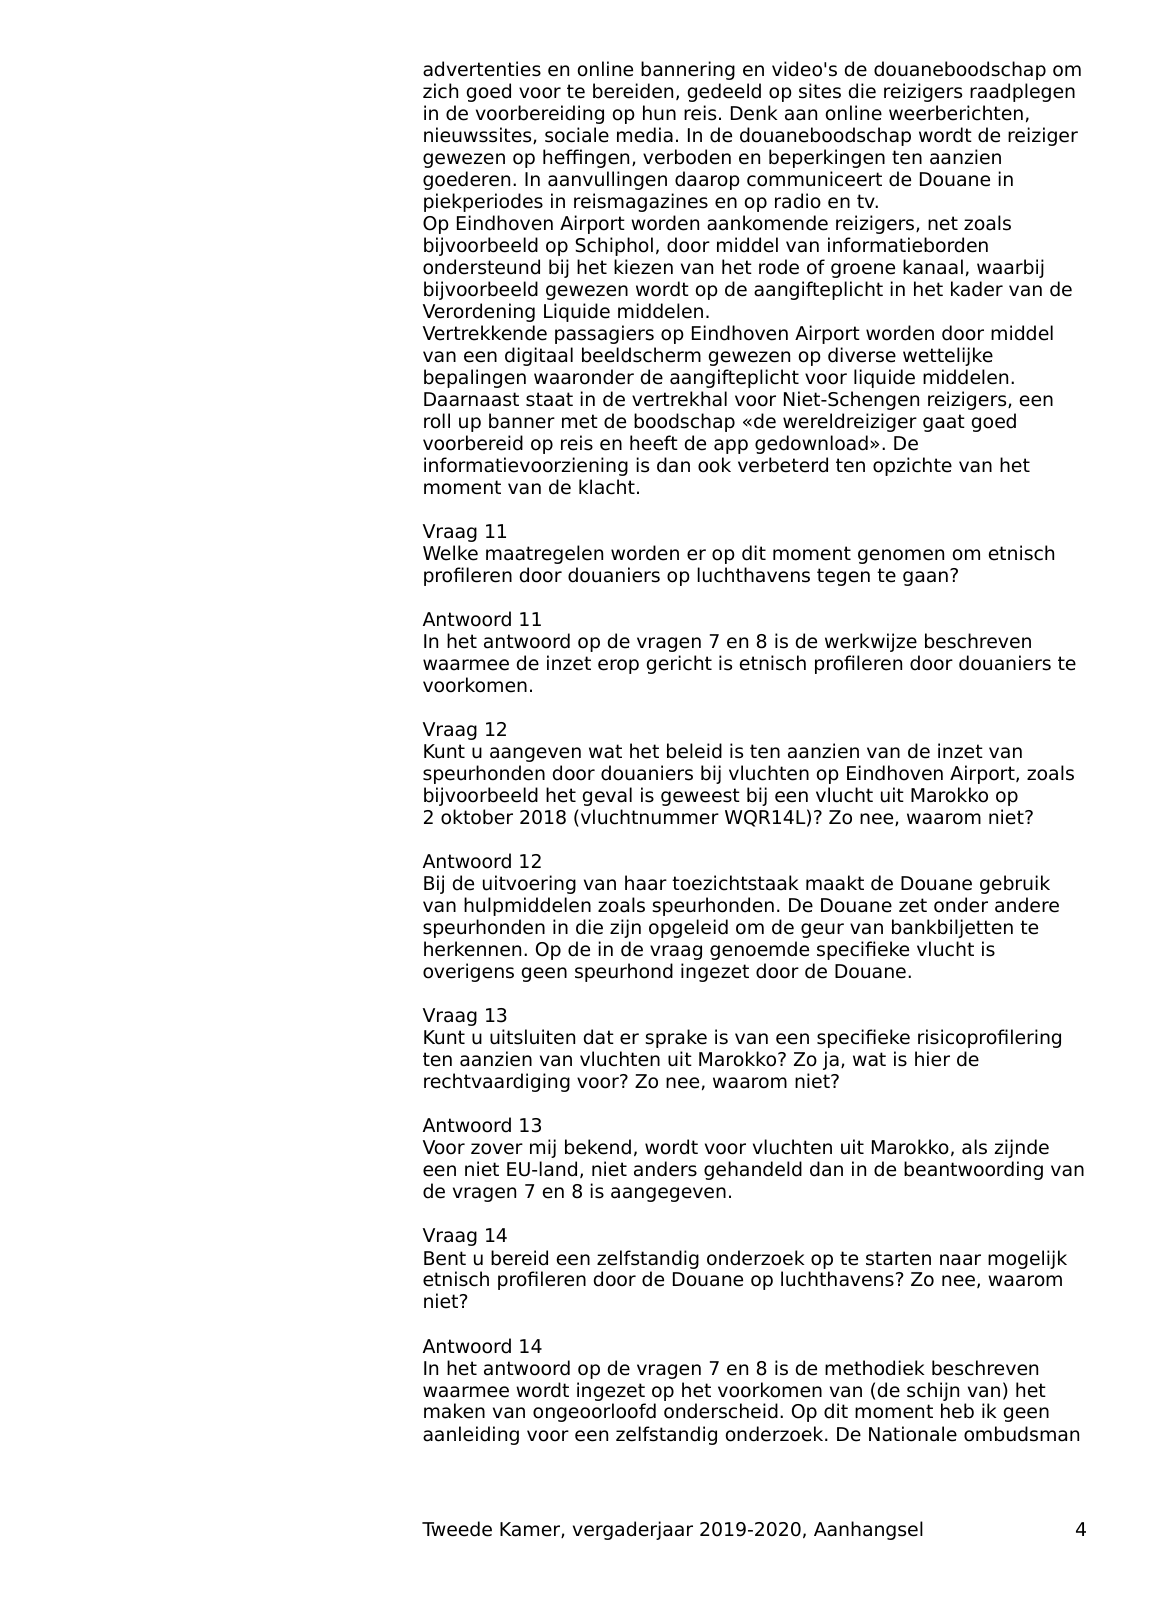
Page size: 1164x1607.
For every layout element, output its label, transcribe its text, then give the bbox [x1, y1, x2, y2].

text Antwoord 14 [422, 1336, 1087, 1357]
text Kunt u uitsluiten dat er sprake is van een specifieke risicoprofilering ten aanzien van vluchten uit Marokko? Zo ja, wat is hier de rechtvaardiging voor? Zo nee, waarom niet? [422, 1027, 1087, 1093]
text Antwoord 12 [422, 851, 1087, 873]
text Vertrekkende passagiers op Eindhoven Airport worden door middel van een digitaal beeldscherm gewezen op diverse wettelijke bepalingen waaronder de aangifteplicht voor liquide middelen. Daarnaast staat in de vertrekhal voor Niet-Schengen reizigers, een roll up banner met de boodschap «de wereldreiziger gaat goed voorbereid op reis en heeft de app gedownload». De informatievoorziening is dan ook verbeterd ten opzichte van het moment van de klacht. [422, 323, 1087, 499]
text Welke maatregelen worden er op dit moment genomen om etnisch profileren door douaniers op luchthavens tegen te gaan? [422, 543, 1087, 587]
text advertenties en online bannering en video's de douaneboodschap om zich goed voor te bereiden, gedeeld op sites die reizigers raadplegen in de voorbereiding op hun reis. Denk aan online weerberichten, nieuwssites, sociale media. In de douaneboodschap wordt de reiziger gewezen op heffingen, verboden en beperkingen ten aanzien goederen. In aanvullingen daarop communiceert de Douane in piekperiodes in reismagazines en op radio en tv. [422, 59, 1087, 213]
text Vraag 13 [422, 1005, 1087, 1027]
text In het antwoord op de vragen 7 en 8 is de methodiek beschreven waarmee wordt ingezet op het voorkomen van (de schijn van) het maken van ongeoorloofd onderscheid. Op dit moment heb ik geen aanleiding voor een zelfstandig onderzoek. De Nationale ombudsman [422, 1357, 1087, 1445]
text Bent u bereid een zelfstandig onderzoek op te starten naar mogelijk etnisch profileren door de Douane op luchthavens? Zo nee, waarom niet? [422, 1247, 1087, 1313]
text Bij de uitvoering van haar toezichtstaak maakt de Douane gebruik van hulpmiddelen zoals speurhonden. De Douane zet onder andere speurhonden in die zijn opgeleid om de geur van bankbiljetten te herkennen. Op de in de vraag genoemde specifieke vlucht is overigens geen speurhond ingezet door de Douane. [422, 873, 1087, 983]
text Voor zover mij bekend, wordt voor vluchten uit Marokko, als zijnde een niet EU-land, niet anders gehandeld dan in de beantwoording van de vragen 7 en 8 is aangegeven. [422, 1137, 1087, 1203]
text Vraag 12 [422, 719, 1087, 741]
text Vraag 14 [422, 1225, 1087, 1247]
text Op Eindhoven Airport worden aankomende reizigers, net zoals bijvoorbeeld op Schiphol, door middel van informatieborden ondersteund bij het kiezen van het rode of groene kanaal, waarbij bijvoorbeeld gewezen wordt op de aangifteplicht in het kader van de Verordening Liquide middelen. [422, 213, 1087, 323]
text Antwoord 11 [422, 609, 1087, 631]
text Kunt u aangeven wat het beleid is ten aanzien van de inzet van speurhonden door douaniers bij vluchten op Eindhoven Airport, zoals bijvoorbeeld het geval is geweest bij een vlucht uit Marokko op 2 oktober 2018 (vluchtnummer WQR14L)? Zo nee, waarom niet? [422, 741, 1087, 829]
text Vraag 11 [422, 521, 1087, 543]
text In het antwoord op de vragen 7 en 8 is de werkwijze beschreven waarmee de inzet erop gericht is etnisch profileren door douaniers te voorkomen. [422, 631, 1087, 697]
text Antwoord 13 [422, 1115, 1087, 1137]
